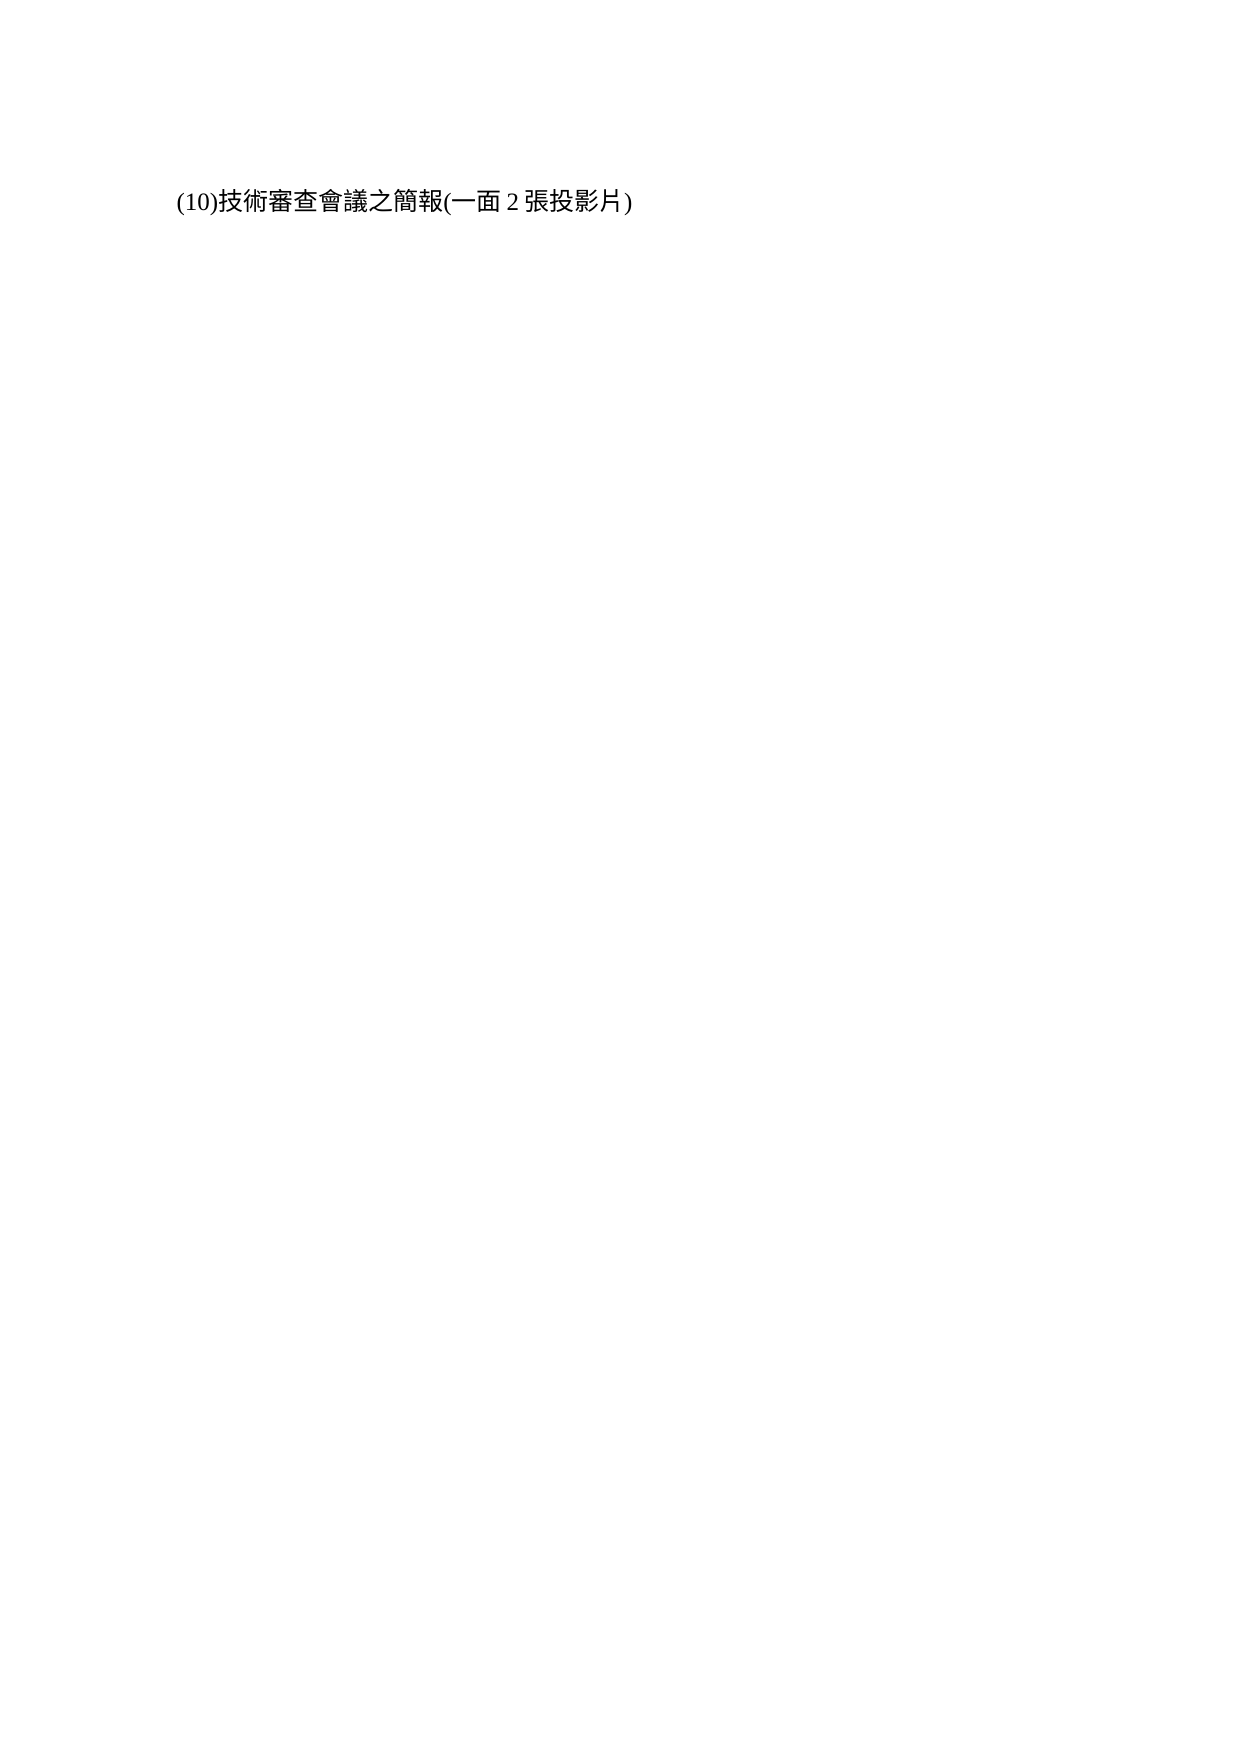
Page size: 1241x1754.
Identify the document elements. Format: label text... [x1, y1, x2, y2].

text (10)技術審查會議之簡報(一面2張投影片) [176, 158, 1128, 221]
